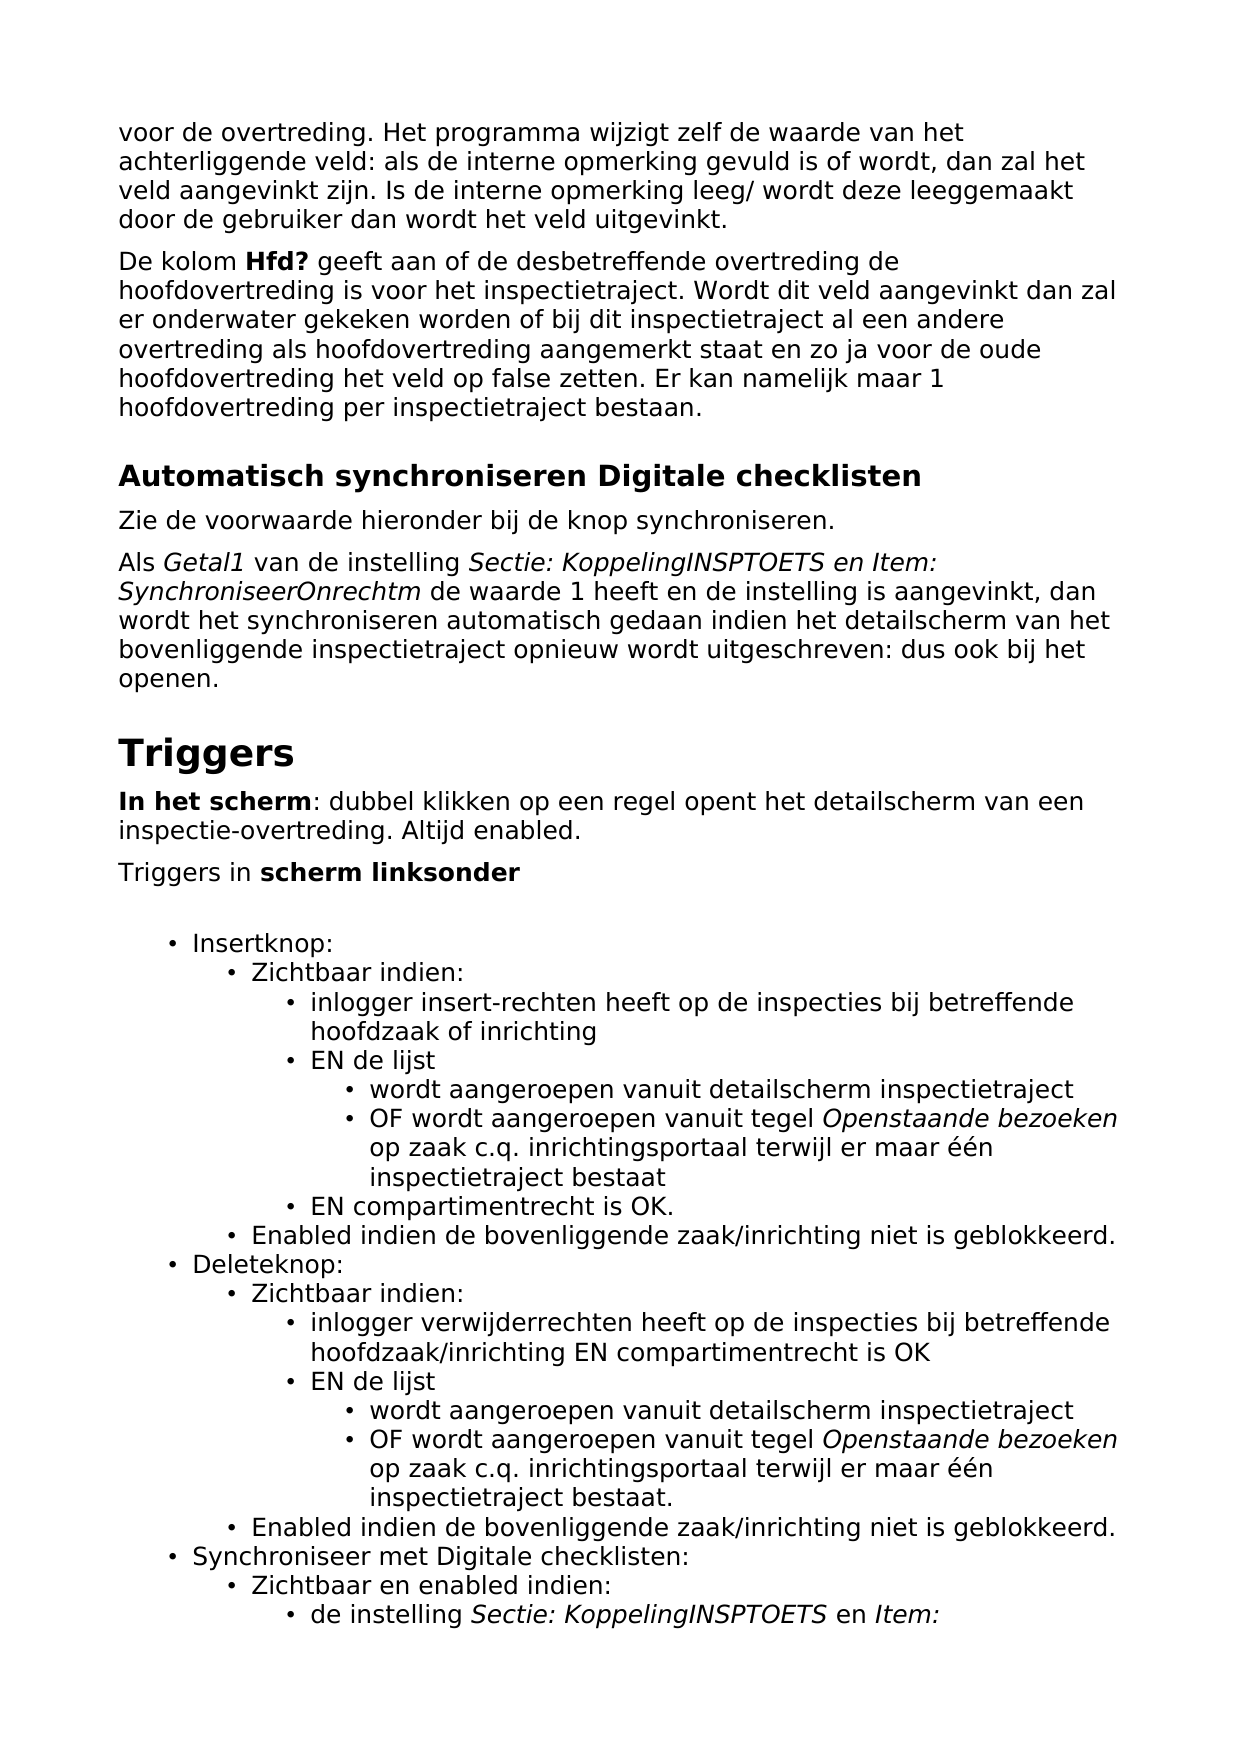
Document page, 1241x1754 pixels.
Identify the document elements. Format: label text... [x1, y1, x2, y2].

list inlogger verwijderrechten heeft op de inspecties bij betreffende hoofdzaak/inrichting EN compartimentrecht is OK [295, 1308, 1122, 1367]
list OF wordt aangeroepen vanuit tegel Openstaande bezoeken op zaak c.q. inrichtingsportaal terwijl er maar één inspectietraject bestaat [354, 1104, 1122, 1192]
subtitle Triggers [118, 731, 1122, 775]
list Zichtbaar indien: [236, 958, 1122, 988]
list Enabled indien de bovenliggende zaak/inrichting niet is geblokkeerd. [236, 1221, 1122, 1250]
list EN de lijst [295, 1046, 1122, 1075]
list wordt aangeroepen vanuit detailscherm inspectietraject [354, 1396, 1122, 1425]
text Als Getal1 van de instelling Sectie: KoppelingINSPTOETS en Item: SynchroniseerOnrechtm de waarde 1 heeft en de instelling is aangevinkt, dan wordt het synchroniseren automatisch gedaan indien het detailscherm van het bovenliggende inspectietraject opnieuw wordt uitgeschreven: dus ook bij het openen. [118, 548, 1122, 694]
subtitle Automatisch synchroniseren Digitale checklisten [118, 460, 1122, 494]
list EN de lijst [295, 1367, 1122, 1396]
list wordt aangeroepen vanuit detailscherm inspectietraject [354, 1075, 1122, 1104]
list OF wordt aangeroepen vanuit tegel Openstaande bezoeken op zaak c.q. inrichtingsportaal terwijl er maar één inspectietraject bestaat. [354, 1425, 1122, 1513]
list Zichtbaar en enabled indien: [236, 1571, 1122, 1600]
text De kolom Hfd? geeft aan of de desbetreffende overtreding de hoofdovertreding is voor het inspectietraject. Wordt dit veld aangevinkt dan zal er onderwater gekeken worden of bij dit inspectietraject al een andere overtreding als hoofdovertreding aangemerkt staat en zo ja voor de oude hoofdovertreding het veld op false zetten. Er kan namelijk maar 1 hoofdovertreding per inspectietraject bestaan. [118, 247, 1122, 422]
list Insertknop: [177, 929, 1122, 958]
text Triggers in scherm linksonder [118, 858, 1122, 887]
list de instelling Sectie: KoppelingINSPTOETS en Item: [295, 1600, 1122, 1629]
text Zie de voorwaarde hieronder bij de knop synchroniseren. [118, 506, 1122, 535]
list Zichtbaar indien: [236, 1279, 1122, 1308]
text voor de overtreding. Het programma wijzigt zelf de waarde van het achterliggende veld: als de interne opmerking gevuld is of wordt, dan zal het veld aangevinkt zijn. Is de interne opmerking leeg/ wordt deze leeggemaakt door de gebruiker dan wordt het veld uitgevinkt. [118, 118, 1122, 235]
list inlogger insert-rechten heeft op de inspecties bij betreffende hoofdzaak of inrichting [295, 988, 1122, 1046]
list EN compartimentrecht is OK. [295, 1192, 1122, 1221]
list Synchroniseer met Digitale checklisten: [177, 1542, 1122, 1571]
list Enabled indien de bovenliggende zaak/inrichting niet is geblokkeerd. [236, 1513, 1122, 1542]
list Deleteknop: [177, 1250, 1122, 1279]
text In het scherm: dubbel klikken op een regel opent het detailscherm van een inspectie-overtreding. Altijd enabled. [118, 787, 1122, 846]
